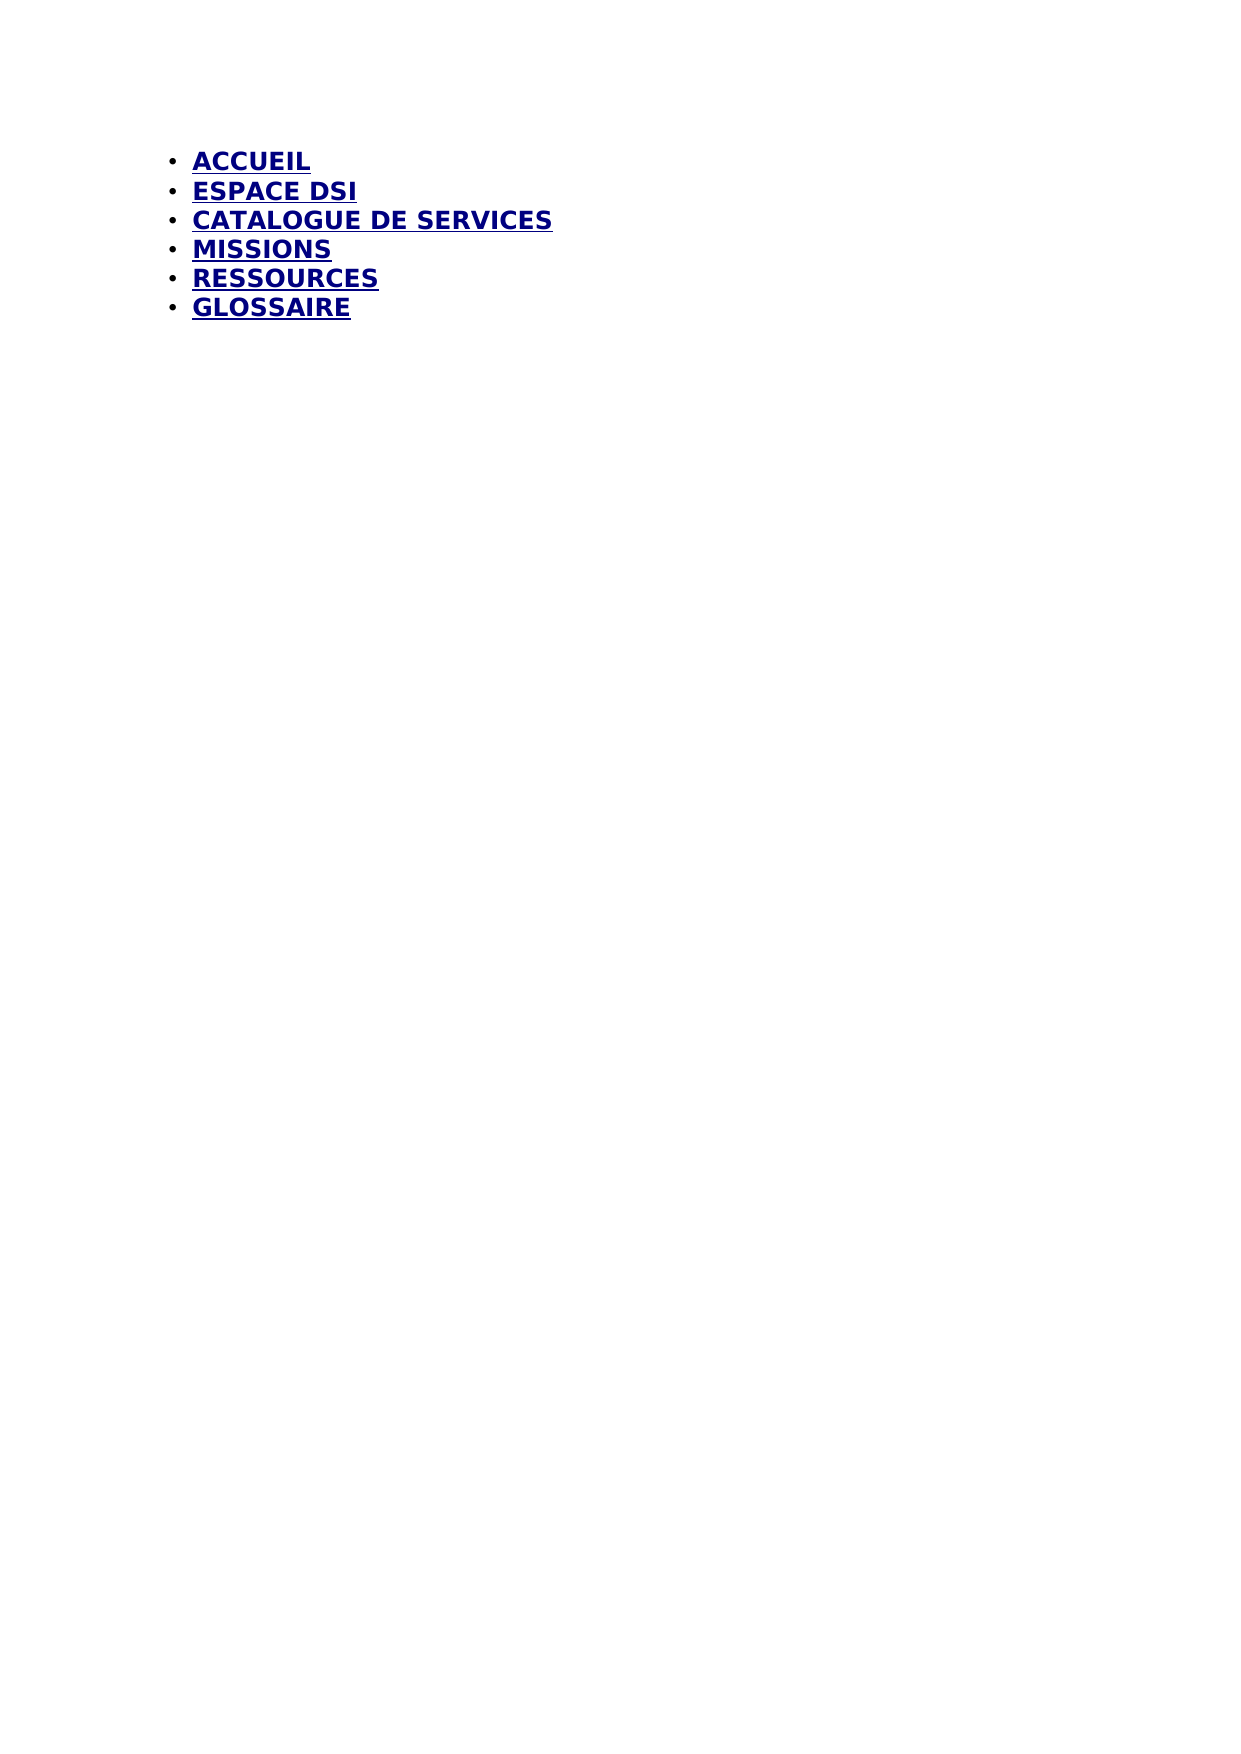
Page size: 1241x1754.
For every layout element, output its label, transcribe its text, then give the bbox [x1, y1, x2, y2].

list RESSOURCES [177, 264, 1122, 293]
list MISSIONS [177, 235, 1122, 264]
list CATALOGUE DE SERVICES [177, 206, 1122, 235]
list ACCUEIL [177, 148, 1122, 177]
list ESPACE DSI [177, 177, 1122, 206]
list GLOSSAIRE [177, 293, 1122, 323]
